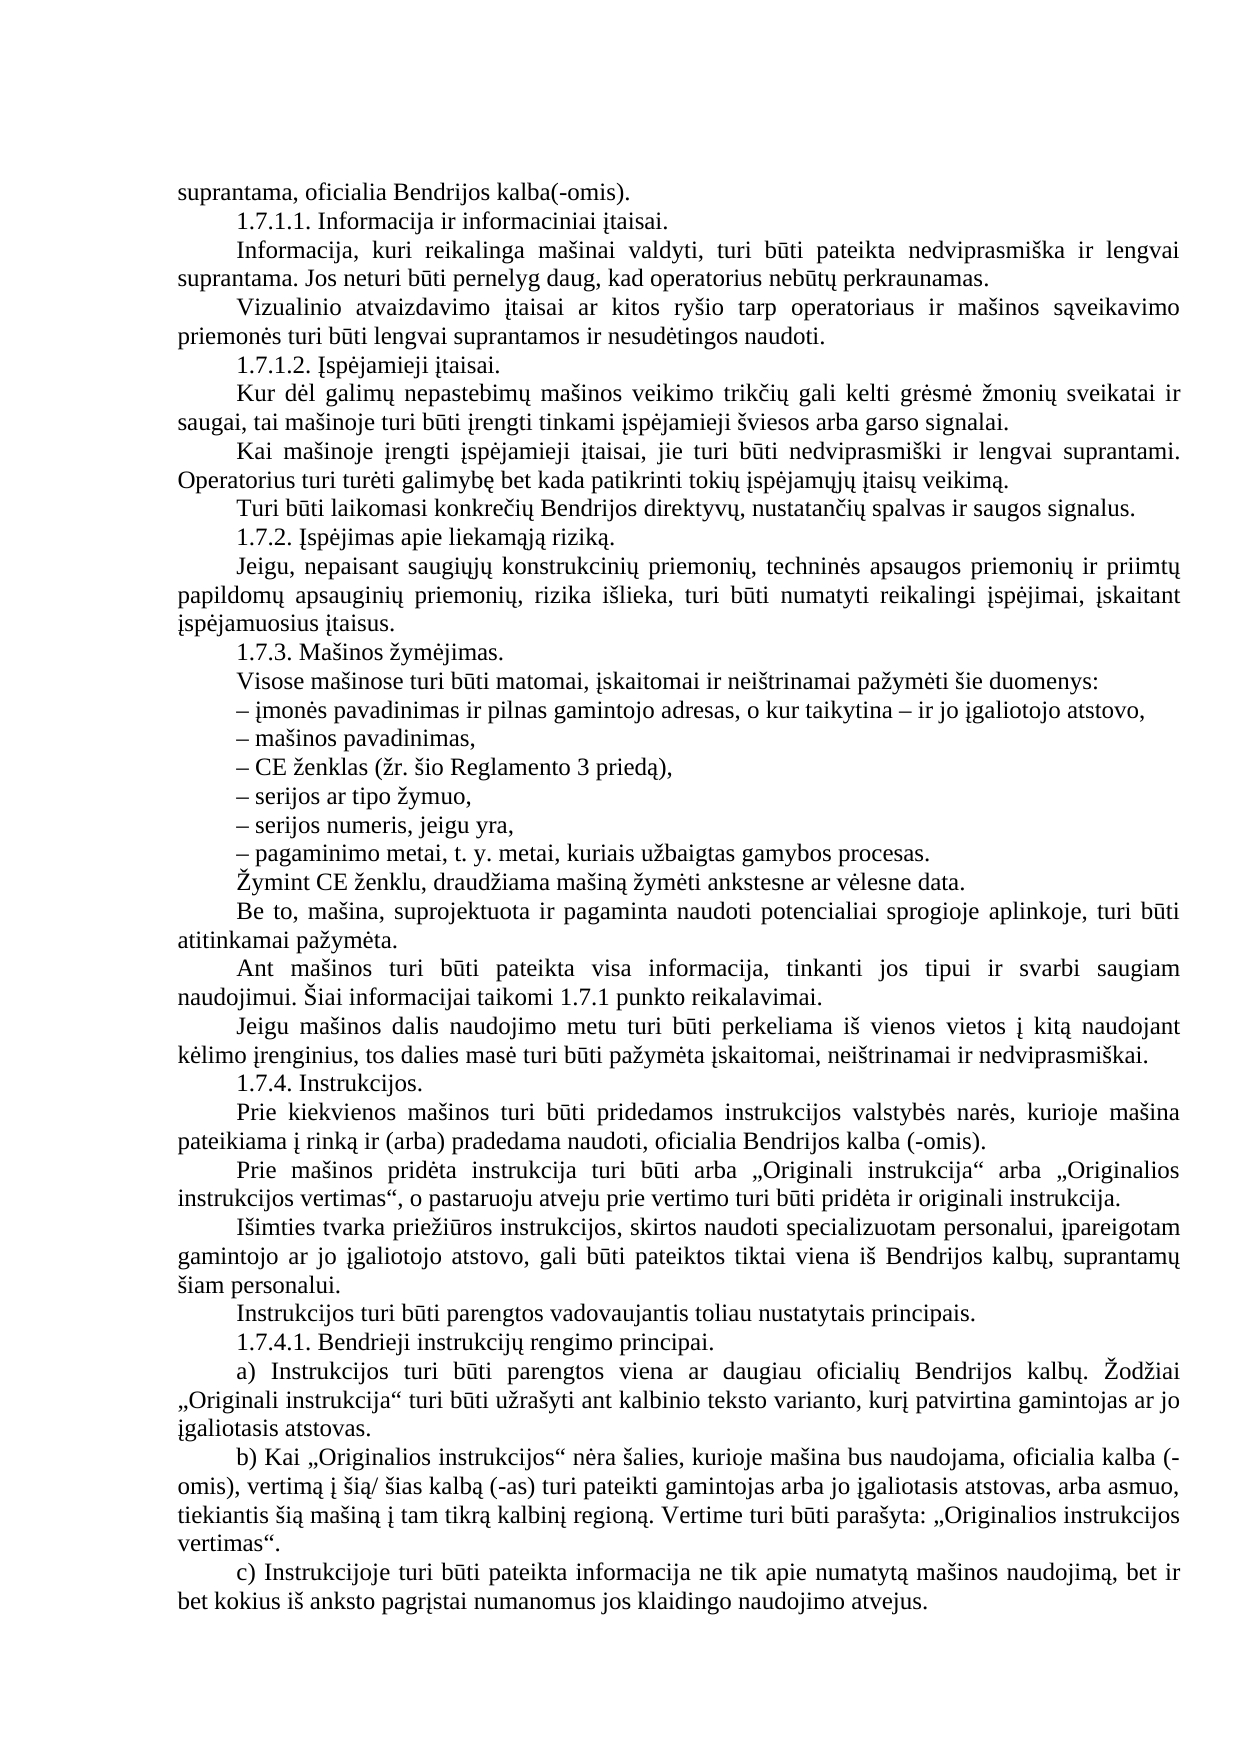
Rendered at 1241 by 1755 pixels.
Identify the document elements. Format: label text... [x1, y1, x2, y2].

text Prie kiekvienos mašinos turi būti pridedamos instrukcijos valstybės narės, kurioje mašina pateikiama į rinką ir (arba) pradedama naudoti, oficialia Bendrijos kalba (-omis). [177, 1097, 1181, 1155]
text – pagaminimo metai, t. y. metai, kuriais užbaigtas gamybos procesas. [177, 838, 1181, 867]
text Visose mašinose turi būti matomai, įskaitomai ir neištrinamai pažymėti šie duomenys: [177, 666, 1181, 695]
text Instrukcijos turi būti parengtos vadovaujantis toliau nustatytais principais. [177, 1298, 1181, 1327]
text – serijos ar tipo žymuo, [177, 781, 1181, 810]
text 1.7.3. Mašinos žymėjimas. [177, 637, 1181, 666]
text Kai mašinoje įrengti įspėjamieji įtaisai, jie turi būti nedviprasmiški ir lengvai suprantami. Operatorius turi turėti galimybę bet kada patikrinti tokių įspėjamųjų įtaisų veikimą. [177, 436, 1181, 493]
text 1.7.4.1. Bendrieji instrukcijų rengimo principai. [177, 1327, 1181, 1356]
text Kur dėl galimų nepastebimų mašinos veikimo trikčių gali kelti grėsmė žmonių sveikatai ir saugai, tai mašinoje turi būti įrengti tinkami įspėjamieji šviesos arba garso signalai. [177, 378, 1181, 436]
text b) Kai „Originalios instrukcijos“ nėra šalies, kurioje mašina bus naudojama, oficialia kalba (-omis), vertimą į šią/ šias kalbą (-as) turi pateikti gamintojas arba jo įgaliotasis atstovas, arba asmuo, tiekiantis šią mašiną į tam tikrą kalbinį regioną. Vertime turi būti parašyta: „Originalios instrukcijos vertimas“. [177, 1442, 1181, 1557]
text Informacija, kuri reikalinga mašinai valdyti, turi būti pateikta nedviprasmiška ir lengvai suprantama. Jos neturi būti pernelyg daug, kad operatorius nebūtų perkraunamas. [177, 235, 1181, 292]
text 1.7.1.1. Informacija ir informaciniai įtaisai. [177, 206, 1181, 235]
text c) Instrukcijoje turi būti pateikta informacija ne tik apie numatytą mašinos naudojimą, bet ir bet kokius iš anksto pagrįstai numanomus jos klaidingo naudojimo atvejus. [177, 1557, 1181, 1615]
text Vizualinio atvaizdavimo įtaisai ar kitos ryšio tarp operatoriaus ir mašinos sąveikavimo priemonės turi būti lengvai suprantamos ir nesudėtingos naudoti. [177, 292, 1181, 350]
text suprantama, oficialia Bendrijos kalba(-omis). [177, 177, 1181, 206]
text Išimties tvarka priežiūros instrukcijos, skirtos naudoti specializuotam personalui, įpareigotam gamintojo ar jo įgaliotojo atstovo, gali būti pateiktos tiktai viena iš Bendrijos kalbų, suprantamų šiam personalui. [177, 1212, 1181, 1298]
text 1.7.1.2. Įspėjamieji įtaisai. [177, 350, 1181, 378]
text – įmonės pavadinimas ir pilnas gamintojo adresas, o kur taikytina – ir jo įgaliotojo atstovo, [177, 695, 1181, 723]
text Jeigu mašinos dalis naudojimo metu turi būti perkeliama iš vienos vietos į kitą naudojant kėlimo įrenginius, tos dalies masė turi būti pažymėta įskaitomai, neištrinamai ir nedviprasmiškai. [177, 1011, 1181, 1068]
text Jeigu, nepaisant saugiųjų konstrukcinių priemonių, techninės apsaugos priemonių ir priimtų papildomų apsauginių priemonių, rizika išlieka, turi būti numatyti reikalingi įspėjimai, įskaitant įspėjamuosius įtaisus. [177, 551, 1181, 637]
text – serijos numeris, jeigu yra, [177, 810, 1181, 838]
text 1.7.4. Instrukcijos. [177, 1068, 1181, 1097]
text – mašinos pavadinimas, [177, 723, 1181, 752]
text Be to, mašina, suprojektuota ir pagaminta naudoti potencialiai sprogioje aplinkoje, turi būti atitinkamai pažymėta. [177, 896, 1181, 953]
text Turi būti laikomasi konkrečių Bendrijos direktyvų, nustatančių spalvas ir saugos signalus. [177, 493, 1181, 522]
text Ant mašinos turi būti pateikta visa informacija, tinkanti jos tipui ir svarbi saugiam naudojimui. Šiai informacijai taikomi 1.7.1 punkto reikalavimai. [177, 953, 1181, 1011]
text a) Instrukcijos turi būti parengtos viena ar daugiau oficialių Bendrijos kalbų. Žodžiai „Originali instrukcija“ turi būti užrašyti ant kalbinio teksto varianto, kurį patvirtina gamintojas ar jo įgaliotasis atstovas. [177, 1356, 1181, 1442]
text Prie mašinos pridėta instrukcija turi būti arba „Originali instrukcija“ arba „Originalios instrukcijos vertimas“, o pastaruoju atveju prie vertimo turi būti pridėta ir originali instrukcija. [177, 1155, 1181, 1212]
text Žymint CE ženklu, draudžiama mašiną žymėti ankstesne ar vėlesne data. [177, 867, 1181, 896]
text – CE ženklas (žr. šio Reglamento 3 priedą), [177, 752, 1181, 781]
text 1.7.2. Įspėjimas apie liekamąją riziką. [177, 522, 1181, 551]
